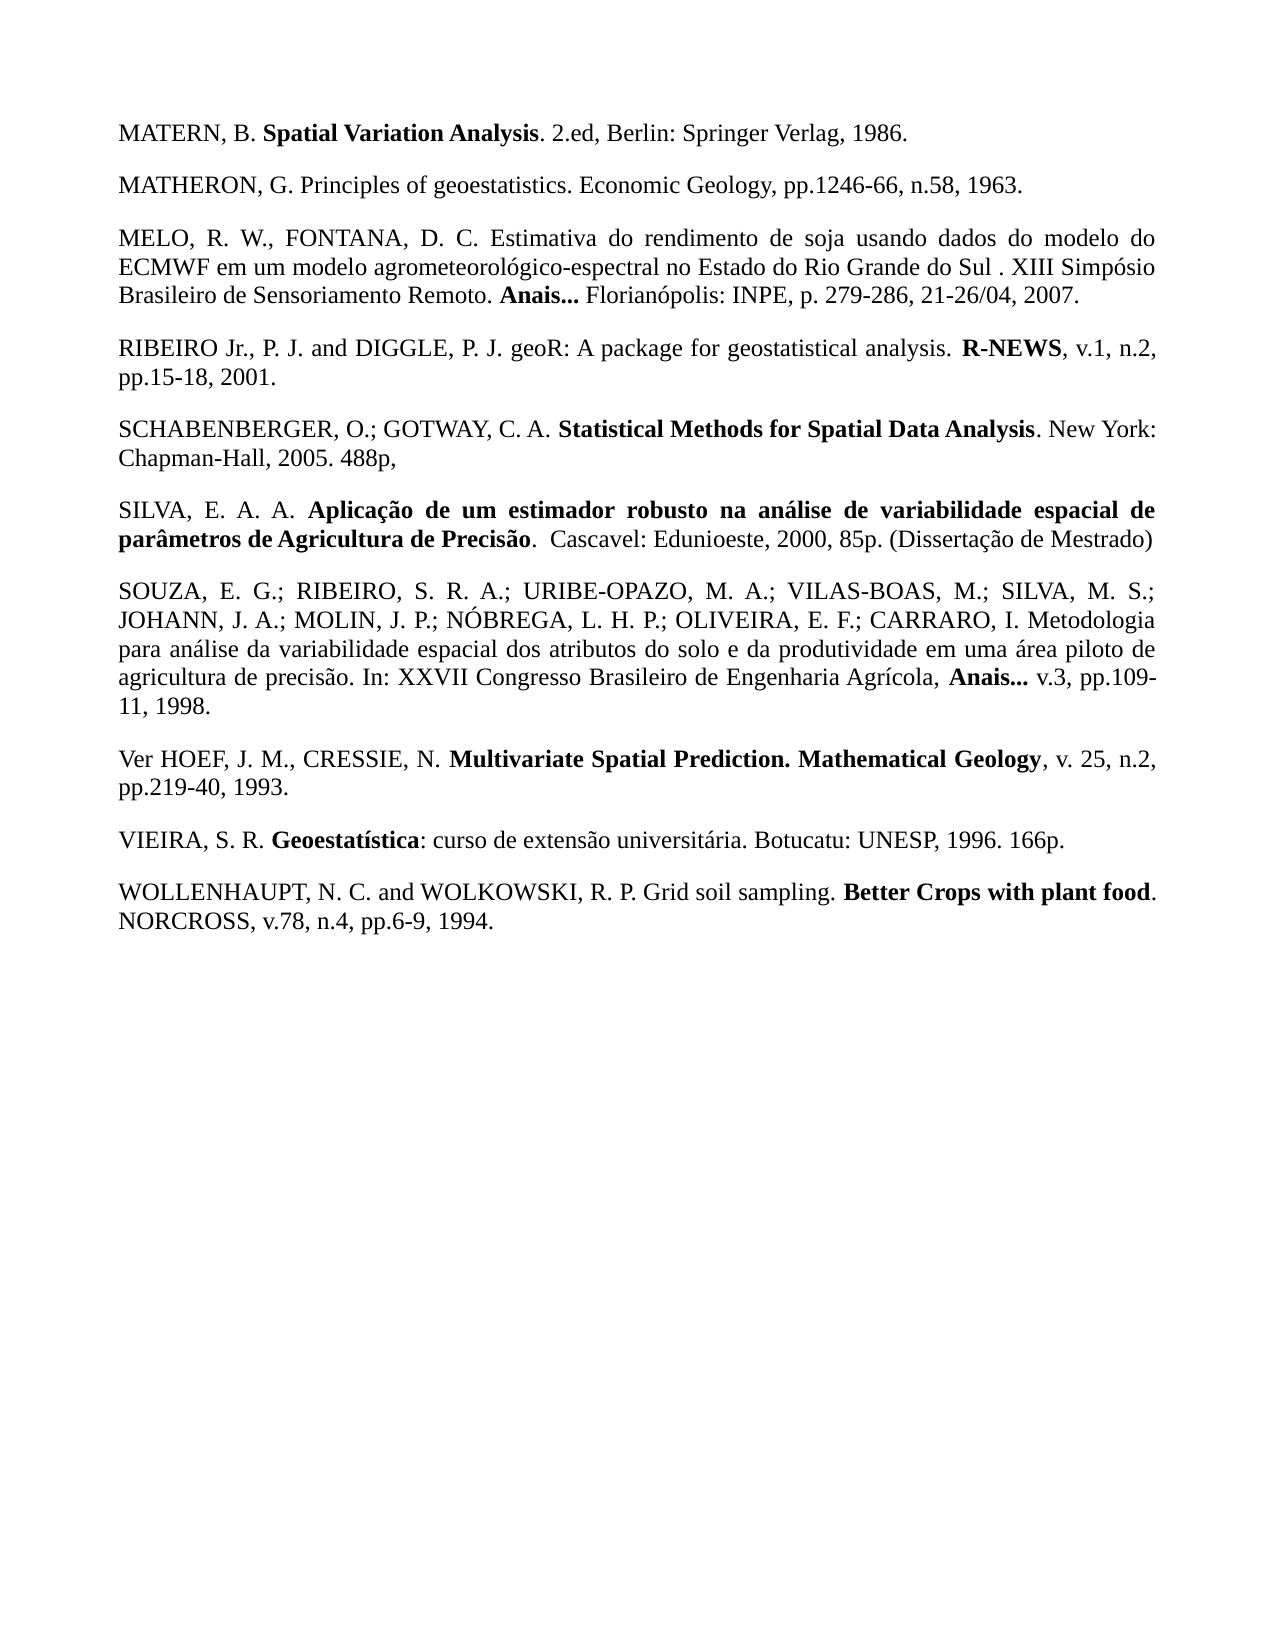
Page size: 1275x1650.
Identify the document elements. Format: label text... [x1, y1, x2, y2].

text Ver HOEF, J. M., CRESSIE, N. Multivariate Spatial Prediction. Mathematical Geology, v. 25, n.2, pp.219-40, 1993. [118, 744, 1157, 801]
text VIEIRA, S. R. Geoestatística: curso de extensão universitária. Botucatu: UNESP, 1996. 166p. [118, 825, 1157, 853]
text SILVA, E. A. A. Aplicação de um estimador robusto na análise de variabilidade espacial de parâmetros de Agricultura de Precisão. Cascavel: Edunioeste, 2000, 85p. (Dissertação de Mestrado) [118, 495, 1157, 553]
text SCHABENBERGER, O.; GOTWAY, C. A. Statistical Methods for Spatial Data Analysis. New York: Chapman-Hall, 2005. 488p, [118, 414, 1157, 471]
text SOUZA, E. G.; RIBEIRO, S. R. A.; URIBE-OPAZO, M. A.; VILAS-BOAS, M.; SILVA, M. S.; JOHANN, J. A.; MOLIN, J. P.; NÓBREGA, L. H. P.; OLIVEIRA, E. F.; CARRARO, I. Metodologia para análise da variabilidade espacial dos atributos do solo e da produtividade em uma área piloto de agricultura de precisão. In: XXVII Congresso Brasileiro de Engenharia Agrícola, Anais... v.3, pp.109-11, 1998. [118, 576, 1157, 720]
text MATHERON, G. Principles of geoestatistics. Economic Geology, pp.1246-66, n.58, 1963. [118, 171, 1157, 199]
text MELO, R. W., FONTANA, D. C. Estimativa do rendimento de soja usando dados do modelo do ECMWF em um modelo agrometeorológico-espectral no Estado do Rio Grande do Sul . XIII Simpósio Brasileiro de Sensoriamento Remoto. Anais... Florianópolis: INPE, p. 279-286, 21-26/04, 2007. [118, 223, 1157, 309]
text RIBEIRO Jr., P. J. and DIGGLE, P. J. geoR: A package for geostatistical analysis. R-NEWS, v.1, n.2, pp.15-18, 2001. [118, 333, 1157, 390]
text WOLLENHAUPT, N. C. and WOLKOWSKI, R. P. Grid soil sampling. Better Crops with plant food. NORCROSS, v.78, n.4, pp.6-9, 1994. [118, 877, 1157, 935]
text MATERN, B. Spatial Variation Analysis. 2.ed, Berlin: Springer Verlag, 1986. [118, 118, 1157, 147]
